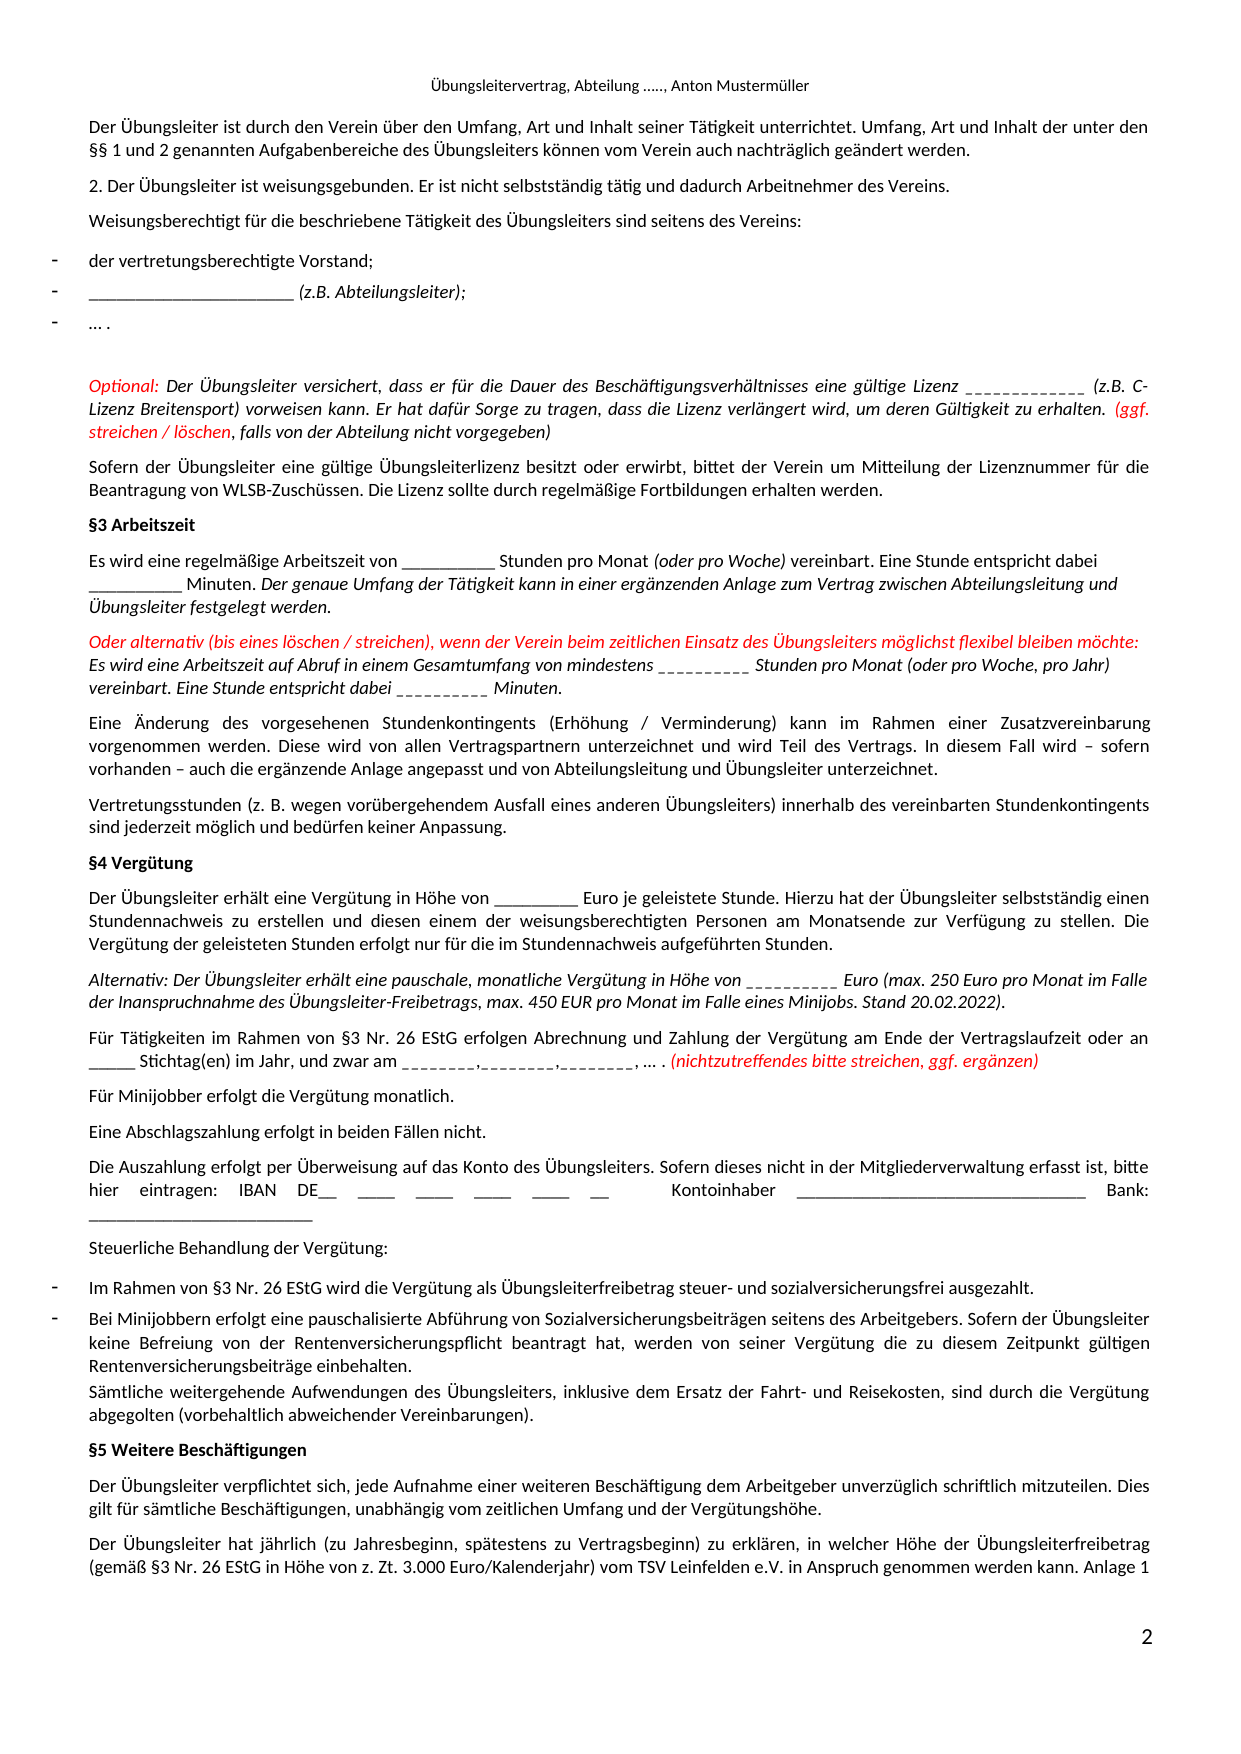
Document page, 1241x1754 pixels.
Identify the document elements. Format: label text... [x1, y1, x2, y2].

text Vertretungsstunden (z. B. wegen vorübergehendem Ausfall eines anderen Übungsleiters) innerhalb des vereinbarten Stundenkontingents sind jederzeit möglich und bedürfen keiner Anpassung. [89, 793, 1152, 838]
text Der Übungsleiter erhält eine Vergütung in Höhe von _________ Euro je geleistete Stunde. Hierzu hat der Übungsleiter selbstständig einen Stundennachweis zu erstellen und diesen einem der weisungsberechtigten Personen am Monatsende zur Verfügung zu stellen. Die Vergütung der geleisteten Stunden erfolgt nur für die im Stundennachweis aufgeführten Stunden. [89, 886, 1152, 955]
text Für Minijobber erfolgt die Vergütung monatlich. [89, 1084, 1152, 1107]
list Im Rahmen von §3 Nr. 26 EStG wird die Vergütung als Übungsleiterfreibetrag steuer- und sozialversicherungsfrei ausgezahlt. [51, 1272, 1152, 1300]
text Optional: Der Übungsleiter versichert, dass er für die Dauer des Beschäftigungsverhältnisses eine gültige Lizenz _____________ (z.B. C-Lizenz Breitensport) vorweisen kann. Er hat dafür Sorge zu tragen, dass die Lizenz verlängert wird, um deren Gültigkeit zu erhalten. (ggf. streichen / löschen, falls von der Abteilung nicht vorgegeben) [89, 374, 1152, 443]
list der vertretungsberechtigte Vorstand; [51, 245, 1152, 273]
subtitle §5 Weitere Beschäftigungen [88, 1438, 1152, 1461]
subtitle §4 Vergütung [88, 851, 1152, 874]
text Weisungsberechtigt für die beschriebene Tätigkeit des Übungsleiters sind seitens des Vereins: [89, 209, 1152, 232]
text Der Übungsleiter verpflichtet sich, jede Aufnahme einer weiteren Beschäftigung dem Arbeitgeber unverzüglich schriftlich mitzuteilen. Dies gilt für sämtliche Beschäftigungen, unabhängig vom zeitlichen Umfang und der Vergütungshöhe. [89, 1474, 1152, 1520]
text 2. Der Übungsleiter ist weisungsgebunden. Er ist nicht selbstständig tätig und dadurch Arbeitnehmer des Vereins. [89, 174, 1152, 197]
text Oder alternativ (bis eines löschen / streichen), wenn der Verein beim zeitlichen Einsatz des Übungsleiters möglichst flexibel bleiben möchte: Es wird eine Arbeitszeit auf Abruf in einem Gesamtumfang von mindestens __________ Stunden pro Monat (oder pro Woche, pro Jahr) vereinbart. Eine Stunde entspricht dabei __________ Minuten. [89, 630, 1152, 699]
text Für Tätigkeiten im Rahmen von §3 Nr. 26 EStG erfolgen Abrechnung und Zahlung der Vergütung am Ende der Vertragslaufzeit oder an _____ Stichtag(en) im Jahr, und zwar am ________,________,________, … . (nichtzutreffendes bitte streichen, ggf. ergänzen) [89, 1026, 1152, 1072]
subtitle §3 Arbeitszeit [88, 513, 1152, 536]
text Eine Abschlagszahlung erfolgt in beiden Fällen nicht. [89, 1120, 1152, 1143]
text Sofern der Übungsleiter eine gültige Übungsleiterlizenz besitzt oder erwirbt, bittet der Verein um Mitteilung der Lizenznummer für die Beantragung von WLSB-Zuschüssen. Die Lizenz sollte durch regelmäßige Fortbildungen erhalten werden. [89, 455, 1152, 501]
text Es wird eine regelmäßige Arbeitszeit von __________ Stunden pro Monat (oder pro Woche) vereinbart. Eine Stunde entspricht dabei __________ Minuten. Der genaue Umfang der Tätigkeit kann in einer ergänzenden Anlage zum Vertrag zwischen Abteilungsleitung und Übungsleiter festgelegt werden. [89, 549, 1152, 618]
list Bei Minijobbern erfolgt eine pauschalisierte Abführung von Sozialversicherungsbeiträgen seitens des Arbeitgebers. Sofern der Übungsleiter keine Befreiung von der Rentenversicherungspflicht beantragt hat, werden von seiner Vergütung die zu diesem Zeitpunkt gültigen Rentenversicherungsbeiträge einbehalten. [51, 1303, 1152, 1377]
text Eine Änderung des vorgesehenen Stundenkontingents (Erhöhung / Verminderung) kann im Rahmen einer Zusatzvereinbarung vorgenommen werden. Diese wird von allen Vertragspartnern unterzeichnet und wird Teil des Vertrags. In diesem Fall wird – sofern vorhanden – auch die ergänzende Anlage angepasst und von Abteilungsleitung und Übungsleiter unterzeichnet. [89, 711, 1152, 780]
text Der Übungsleiter ist durch den Verein über den Umfang, Art und Inhalt seiner Tätigkeit unterrichtet. Umfang, Art und Inhalt der unter den §§ 1 und 2 genannten Aufgabenbereiche des Übungsleiters können vom Verein auch nachträglich geändert werden. [89, 116, 1152, 161]
text Alternativ: Der Übungsleiter erhält eine pauschale, monatliche Vergütung in Höhe von __________ Euro (max. 250 Euro pro Monat im Falle der Inanspruchnahme des Übungsleiter-Freibetrags, max. 450 EUR pro Monat im Falle eines Minijobs. Stand 20.02.2022). [89, 968, 1152, 1013]
text Steuerliche Behandlung der Vergütung: [89, 1236, 1152, 1259]
text Der Übungsleiter hat jährlich (zu Jahresbeginn, spätestens zu Vertragsbeginn) zu erklären, in welcher Höhe der Übungsleiterfreibetrag (gemäß §3 Nr. 26 EStG in Höhe von z. Zt. 3.000 Euro/Kalenderjahr) vom TSV Leinfelden e.V. in Anspruch genommen werden kann. Anlage 1 [89, 1532, 1152, 1578]
list … . [51, 307, 1152, 335]
list ______________________ (z.B. Abteilungsleiter); [51, 276, 1152, 304]
text Die Auszahlung erfolgt per Überweisung auf das Konto des Übungsleiters. Sofern dieses nicht in der Mitgliederverwaltung erfasst ist, bitte hier eintragen: IBAN DE__ ____ ____ ____ ____ __ Kontoinhaber _______________________________ Bank: ________________________ [89, 1155, 1152, 1224]
text Sämtliche weitergehende Aufwendungen des Übungsleiters, inklusive dem Ersatz der Fahrt- und Reisekosten, sind durch die Vergütung abgegolten (vorbehaltlich abweichender Vereinbarungen). [89, 1380, 1152, 1426]
